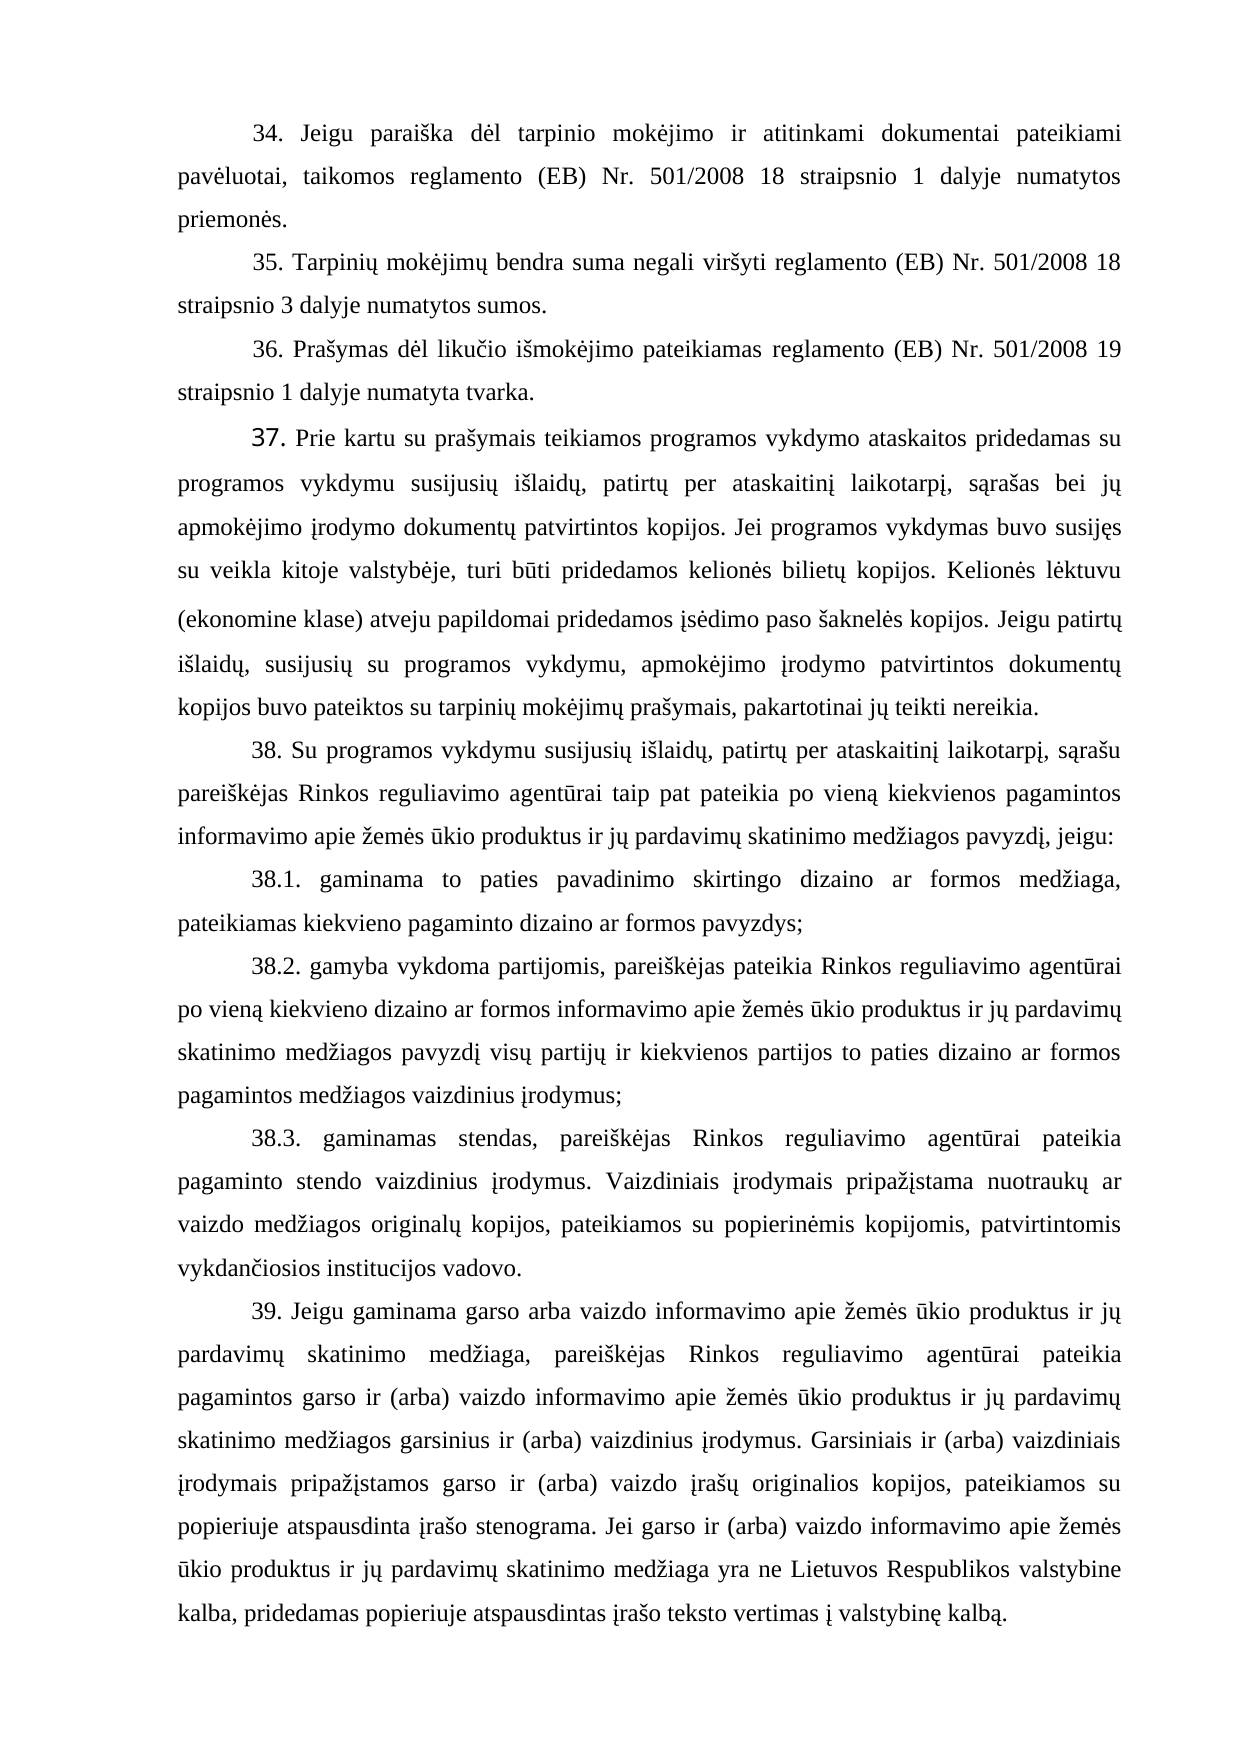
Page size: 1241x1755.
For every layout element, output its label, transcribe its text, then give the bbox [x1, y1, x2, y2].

text 38.1. gaminama to paties pavadinimo skirtingo dizaino ar formos medžiaga, pateikiamas kiekvieno pagaminto dizaino ar formos pavyzdys; [177, 864, 1122, 936]
text 35. Tarpinių mokėjimų bendra suma negali viršyti reglamento (EB) Nr. 501/2008 18 straipsnio 3 dalyje numatytos sumos. [177, 247, 1122, 319]
text 39. Jeigu gaminama garso arba vaizdo informavimo apie žemės ūkio produktus ir jų pardavimų skatinimo medžiaga, pareiškėjas Rinkos reguliavimo agentūrai pateikia pagamintos garso ir (arba) vaizdo informavimo apie žemės ūkio produktus ir jų pardavimų skatinimo medžiagos garsinius ir (arba) vaizdinius įrodymus. Garsiniais ir (arba) vaizdiniais įrodymais pripažįstamos garso ir (arba) vaizdo įrašų originalios kopijos, pateikiamos su popieriuje atspausdinta įrašo stenograma. Jei garso ir (arba) vaizdo informavimo apie žemės ūkio produktus ir jų pardavimų skatinimo medžiaga yra ne Lietuvos Respublikos valstybine kalba, pridedamas popieriuje atspausdintas įrašo teksto vertimas į valstybinę kalbą. [177, 1296, 1122, 1626]
text 38.3. gaminamas stendas, pareiškėjas Rinkos reguliavimo agentūrai pateikia pagaminto stendo vaizdinius įrodymus. Vaizdiniais įrodymais pripažįstama nuotraukų ar vaizdo medžiagos originalų kopijos, pateikiamos su popierinėmis kopijomis, patvirtintomis vykdančiosios institucijos vadovo. [177, 1123, 1122, 1281]
text 38.2. gamyba vykdoma partijomis, pareiškėjas pateikia Rinkos reguliavimo agentūrai po vieną kiekvieno dizaino ar formos informavimo apie žemės ūkio produktus ir jų pardavimų skatinimo medžiagos pavyzdį visų partijų ir kiekvienos partijos to paties dizaino ar formos pagamintos medžiagos vaizdinius įrodymus; [177, 951, 1122, 1109]
text 37. Prie kartu su prašymais teikiamos programos vykdymo ataskaitos pridedamas su programos vykdymu susijusių išlaidų, patirtų per ataskaitinį laikotarpį, sąrašas bei jų apmokėjimo įrodymo dokumentų patvirtintos kopijos. Jei programos vykdymas buvo susijęs su veikla kitoje valstybėje, turi būti pridedamos kelionės bilietų kopijos. Kelionės lėktuvu (ekonomine klase) atveju papildomai pridedamos įsėdimo paso šaknelės kopijos. Jeigu patirtų išlaidų, susijusių su programos vykdymu, apmokėjimo įrodymo patvirtintos dokumentų kopijos buvo pateiktos su tarpinių mokėjimų prašymais, pakartotinai jų teikti nereikia. [177, 420, 1122, 721]
text 34. Jeigu paraiška dėl tarpinio mokėjimo ir atitinkami dokumentai pateikiami pavėluotai, taikomos reglamento (EB) Nr. 501/2008 18 straipsnio 1 dalyje numatytos priemonės. [177, 118, 1122, 233]
text 38. Su programos vykdymu susijusių išlaidų, patirtų per ataskaitinį laikotarpį, sąrašu pareiškėjas Rinkos reguliavimo agentūrai taip pat pateikia po vieną kiekvienos pagamintos informavimo apie žemės ūkio produktus ir jų pardavimų skatinimo medžiagos pavyzdį, jeigu: [177, 735, 1122, 850]
text 36. Prašymas dėl likučio išmokėjimo pateikiamas reglamento (EB) Nr. 501/2008 19 straipsnio 1 dalyje numatyta tvarka. [177, 334, 1122, 406]
